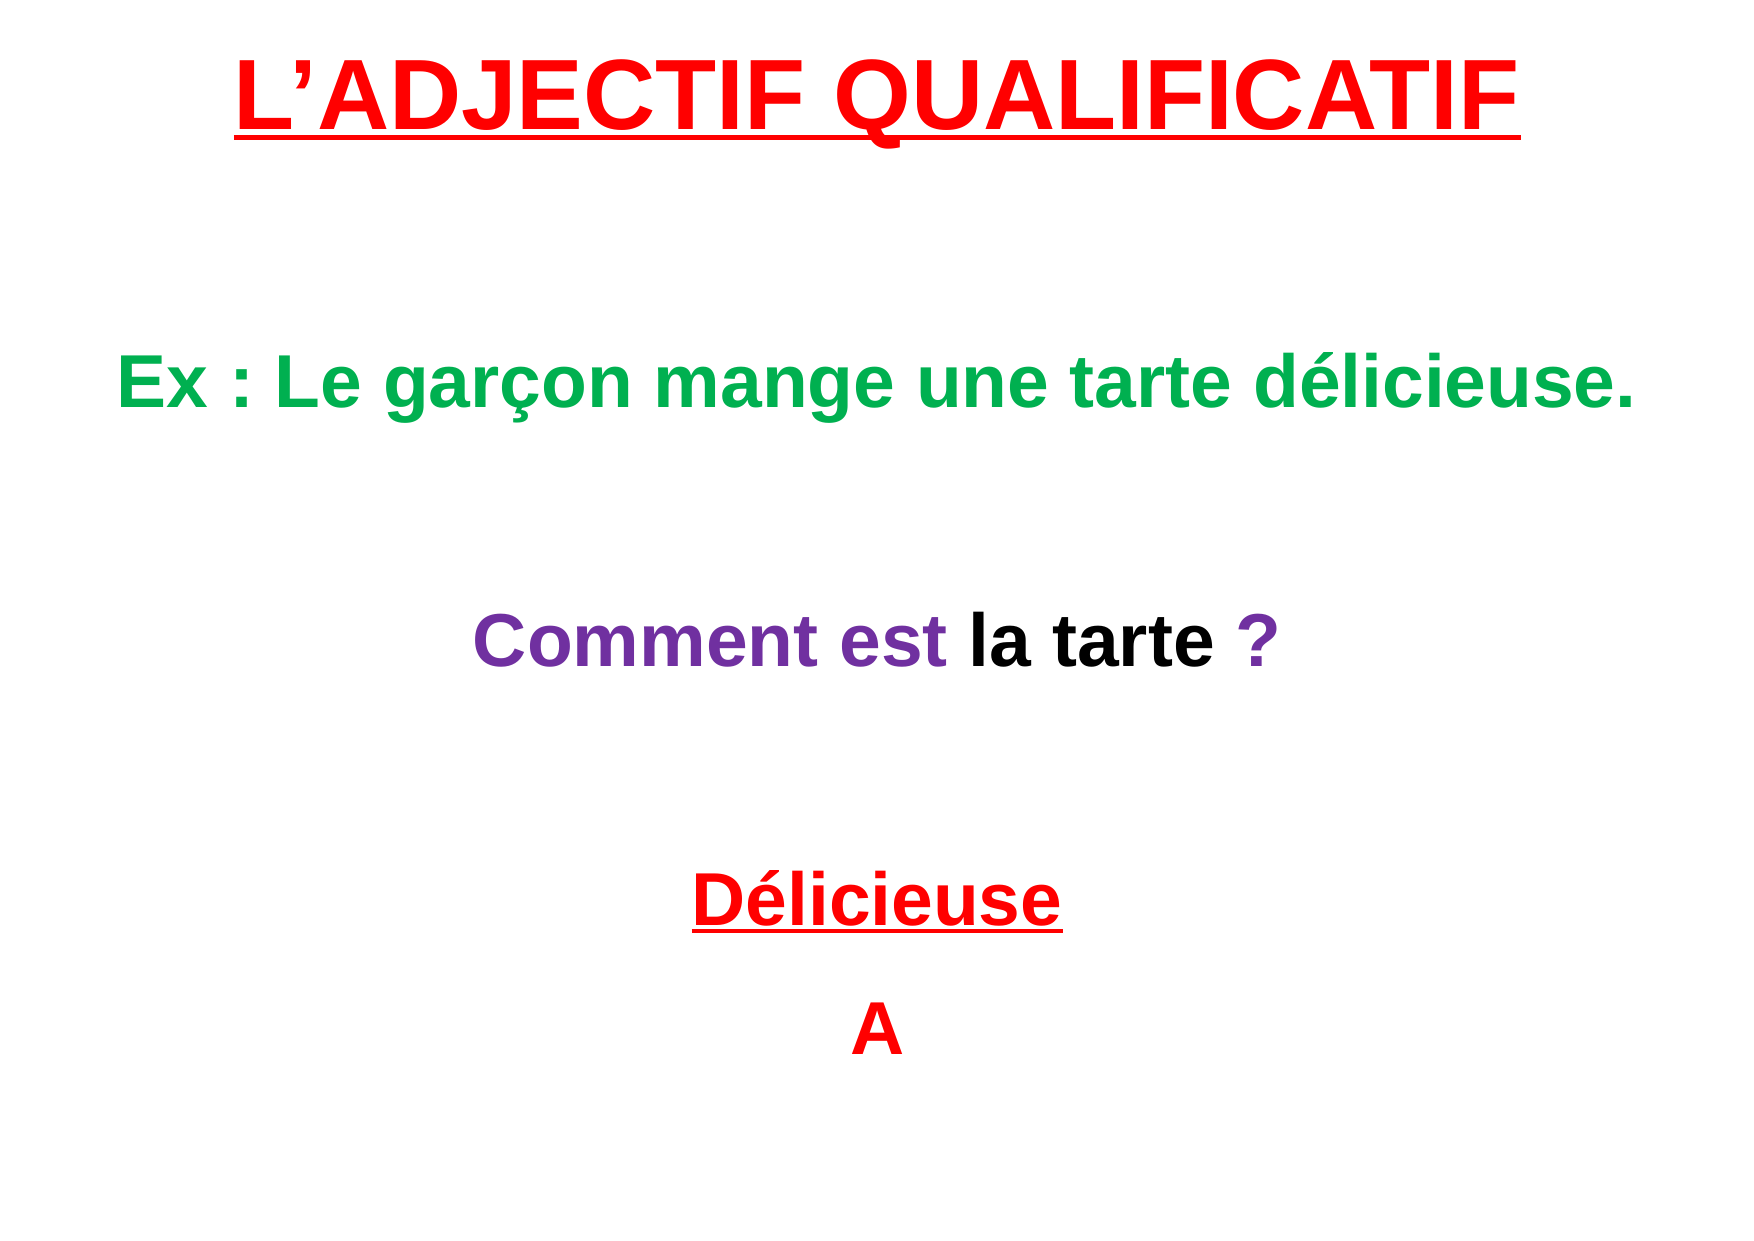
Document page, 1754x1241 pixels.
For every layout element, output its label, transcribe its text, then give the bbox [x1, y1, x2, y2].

text Comment est la tarte ? [35, 596, 1718, 682]
text Ex : Le garçon mange une tarte délicieuse. [35, 337, 1718, 423]
text Délicieuse [35, 855, 1718, 941]
text A [35, 984, 1718, 1070]
text L’ADJECTIF QUALIFICATIF [35, 35, 1718, 150]
